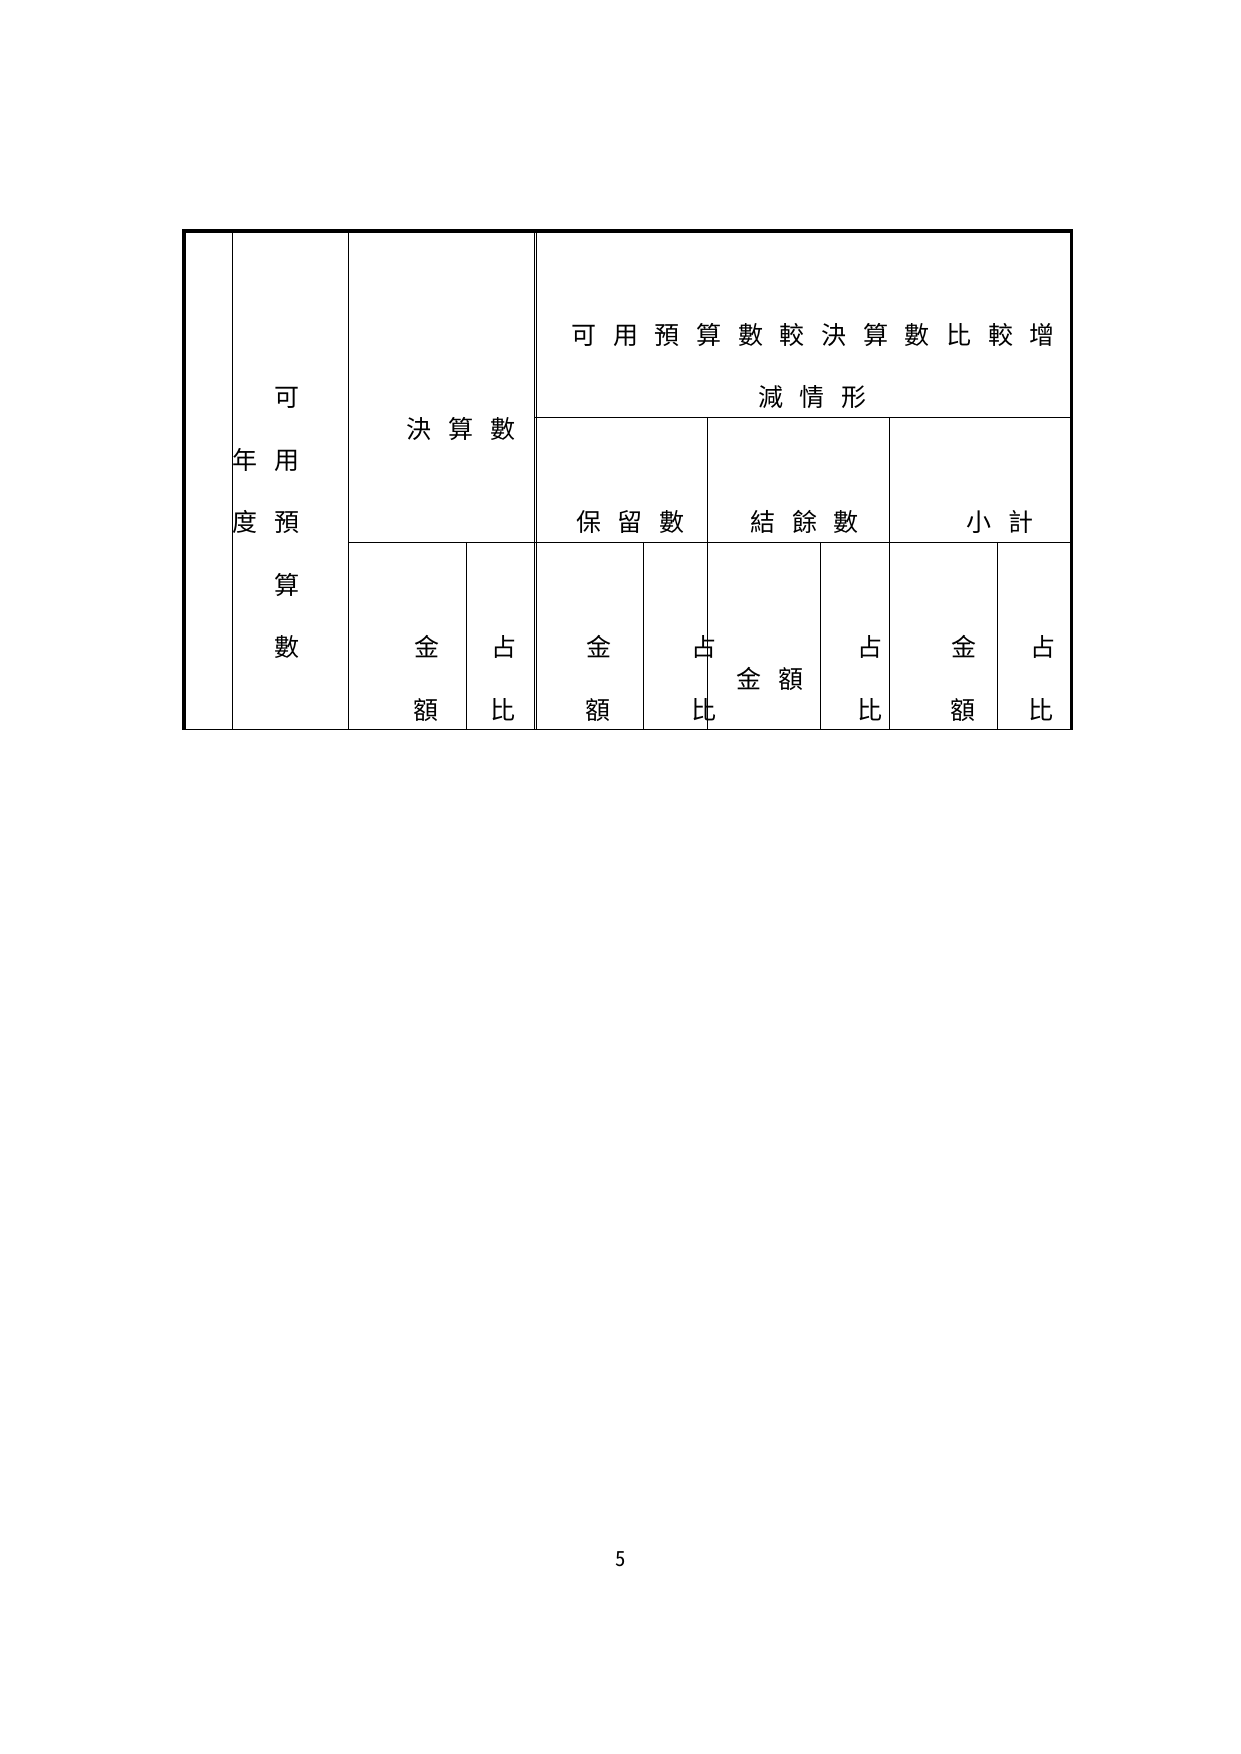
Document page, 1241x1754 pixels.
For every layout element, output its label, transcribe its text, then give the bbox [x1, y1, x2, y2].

table_header 可用預算數較決算數比較增減情形 [537, 233, 1070, 417]
table_header 可用預算數 [233, 233, 348, 729]
table_cell 小計 [890, 418, 1070, 542]
table_cell 占比 [998, 543, 1070, 729]
table_header 決算數 [349, 233, 534, 542]
table_cell 結餘數 [708, 418, 889, 542]
table_cell 金額 [890, 543, 997, 729]
table_header 年度 [186, 233, 232, 729]
table_cell 金額 [708, 543, 820, 729]
table_cell 金額 [537, 543, 643, 729]
table_cell 金額 [349, 543, 466, 729]
table_cell 保留數 [537, 418, 707, 542]
table_cell 占比 [644, 543, 707, 729]
table_cell 占比 [467, 543, 534, 729]
table_cell 占比 [821, 543, 889, 729]
